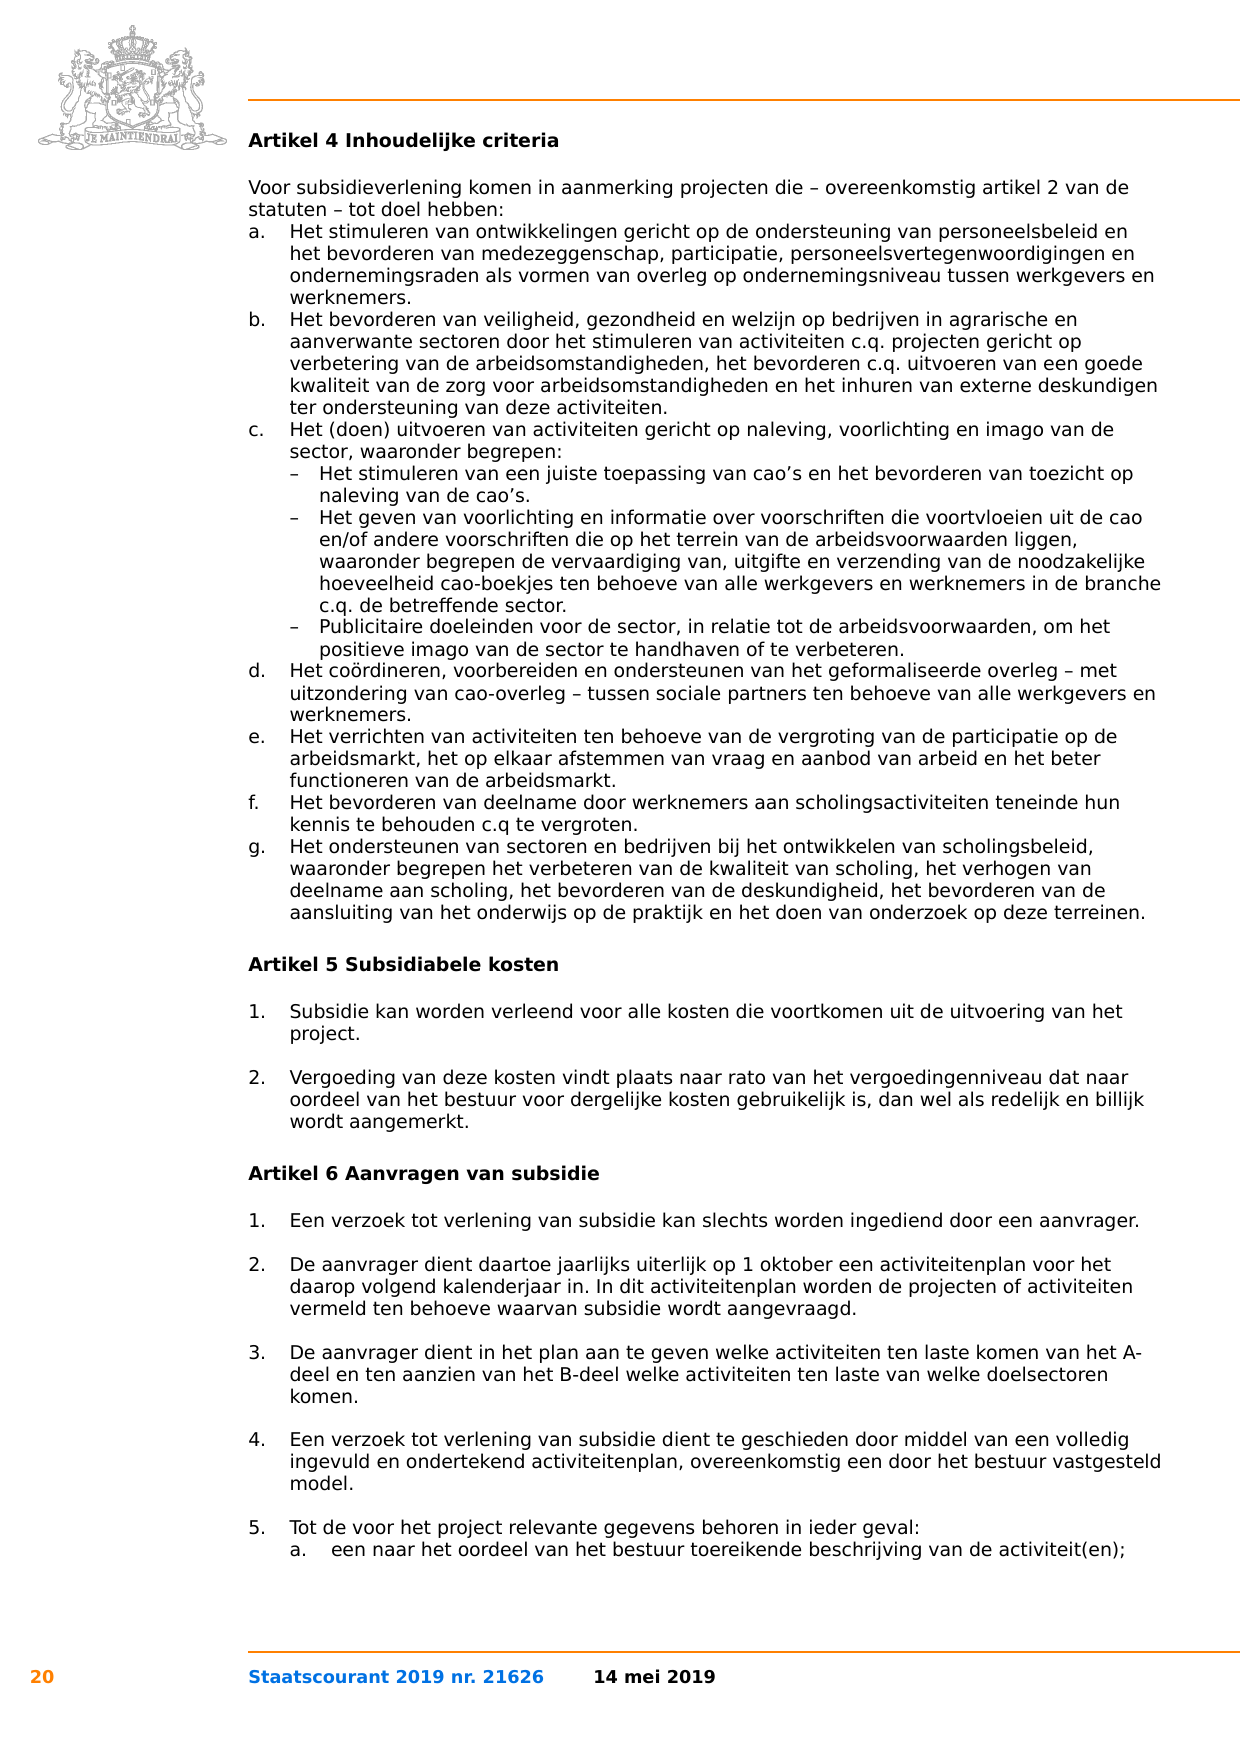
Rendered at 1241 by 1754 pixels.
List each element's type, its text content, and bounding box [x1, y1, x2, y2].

subtitle Artikel 6 Aanvragen van subsidie [248, 1163, 1163, 1185]
text g. Het ondersteunen van sectoren en bedrijven bij het ontwikkelen van scholingsbeleid, waaronder begrepen het verbeteren van de kwaliteit van scholing, het verhogen van deelname aan scholing, het bevorderen van de deskundigheid, het bevorderen van de aansluiting van het onderwijs op de praktijk en het doen van onderzoek op deze terreinen. [248, 836, 1163, 924]
text – Het stimuleren van een juiste toepassing van cao’s en het bevorderen van toezicht op naleving van de cao’s. [289, 463, 1163, 507]
text f. Het bevorderen van deelname door werknemers aan scholingsactiviteiten teneinde hun kennis te behouden c.q te vergroten. [248, 792, 1163, 836]
text Voor subsidieverlening komen in aanmerking projecten die – overeenkomstig artikel 2 van de statuten – tot doel hebben: [248, 177, 1163, 221]
text 5. Tot de voor het project relevante gegevens behoren in ieder geval: [248, 1517, 1163, 1539]
text b. Het bevorderen van veiligheid, gezondheid en welzijn op bedrijven in agrarische en aanverwante sectoren door het stimuleren van activiteiten c.q. projecten gericht op verbetering van de arbeidsomstandigheden, het bevorderen c.q. uitvoeren van een goede kwaliteit van de zorg voor arbeidsomstandigheden en het inhuren van externe deskundigen ter ondersteuning van deze activiteiten. [248, 309, 1163, 419]
text 1. Een verzoek tot verlening van subsidie kan slechts worden ingediend door een aanvrager. [248, 1210, 1163, 1232]
text 2. Vergoeding van deze kosten vindt plaats naar rato van het vergoedingenniveau dat naar oordeel van het bestuur voor dergelijke kosten gebruikelijk is, dan wel als redelijk en billijk wordt aangemerkt. [248, 1067, 1163, 1133]
text d. Het coördineren, voorbereiden en ondersteunen van het geformaliseerde overleg – met uitzondering van cao-overleg – tussen sociale partners ten behoeve van alle werkgevers en werknemers. [248, 660, 1163, 726]
text c. Het (doen) uitvoeren van activiteiten gericht op naleving, voorlichting en imago van de sector, waaronder begrepen: [248, 419, 1163, 463]
subtitle Artikel 5 Subsidiabele kosten [248, 954, 1163, 976]
text 1. Subsidie kan worden verleend voor alle kosten die voortkomen uit de uitvoering van het project. [248, 1001, 1163, 1045]
text – Het geven van voorlichting en informatie over voorschriften die voortvloeien uit de cao en/of andere voorschriften die op het terrein van de arbeidsvoorwaarden liggen, waaronder begrepen de vervaardiging van, uitgifte en verzending van de noodzakelijke hoeveelheid cao-boekjes ten behoeve van alle werkgevers en werknemers in de branche c.q. de betreffende sector. [289, 507, 1163, 616]
subtitle Artikel 4 Inhoudelijke criteria [248, 130, 1163, 152]
text a. een naar het oordeel van het bestuur toereikende beschrijving van de activiteit(en); [289, 1539, 1163, 1561]
text a. Het stimuleren van ontwikkelingen gericht op de ondersteuning van personeelsbeleid en het bevorderen van medezeggenschap, participatie, personeelsvertegenwoordigingen en ondernemingsraden als vormen van overleg op ondernemingsniveau tussen werkgevers en werknemers. [248, 221, 1163, 309]
text 2. De aanvrager dient daartoe jaarlijks uiterlijk op 1 oktober een activiteitenplan voor het daarop volgend kalenderjaar in. In dit activiteitenplan worden de projecten of activiteiten vermeld ten behoeve waarvan subsidie wordt aangevraagd. [248, 1254, 1163, 1320]
text 3. De aanvrager dient in het plan aan te geven welke activiteiten ten laste komen van het A-deel en ten aanzien van het B-deel welke activiteiten ten laste van welke doelsectoren komen. [248, 1342, 1163, 1407]
text 4. Een verzoek tot verlening van subsidie dient te geschieden door middel van een volledig ingevuld en ondertekend activiteitenplan, overeenkomstig een door het bestuur vastgesteld model. [248, 1429, 1163, 1495]
picture [38, 25, 227, 150]
text – Publicitaire doeleinden voor de sector, in relatie tot de arbeidsvoorwaarden, om het positieve imago van de sector te handhaven of te verbeteren. [289, 616, 1163, 660]
text e. Het verrichten van activiteiten ten behoeve van de vergroting van de participatie op de arbeidsmarkt, het op elkaar afstemmen van vraag en aanbod van arbeid en het beter functioneren van de arbeidsmarkt. [248, 726, 1163, 792]
